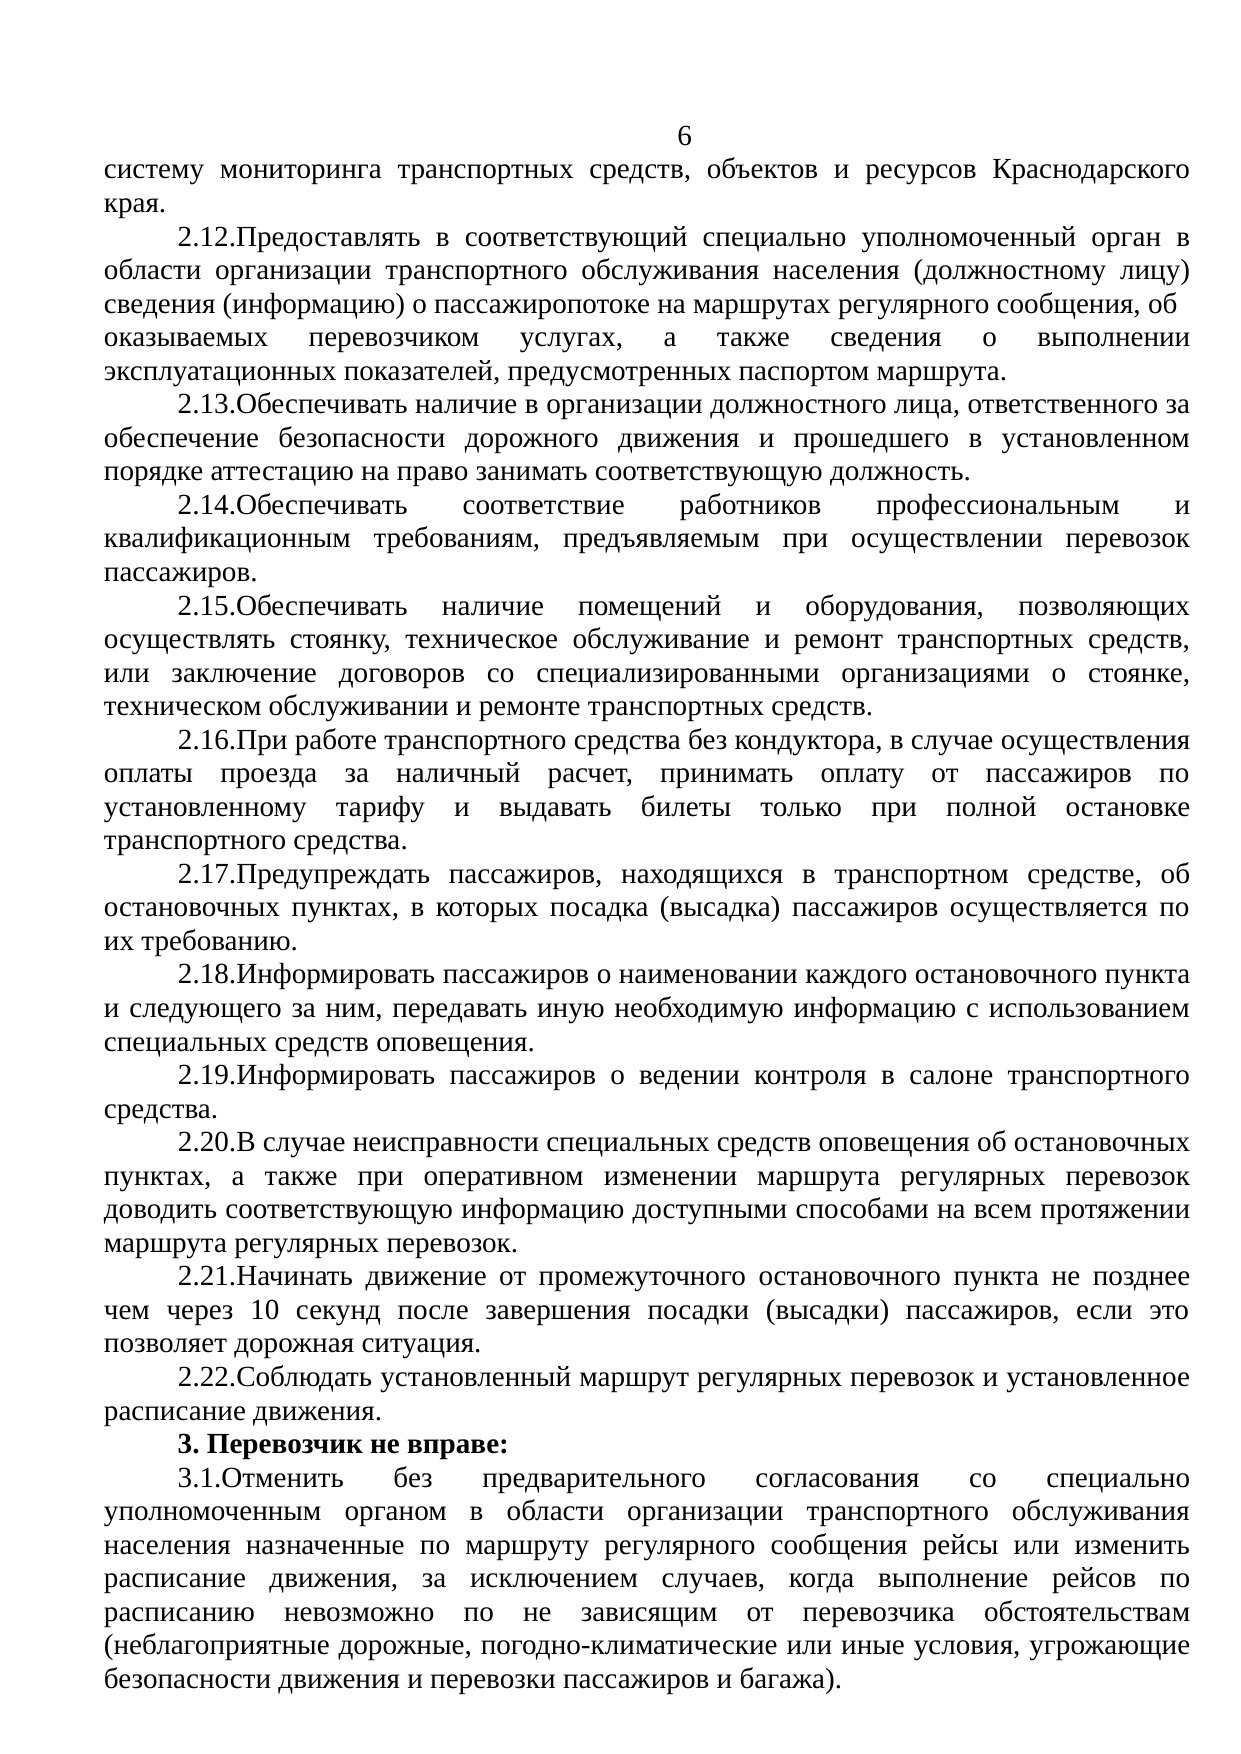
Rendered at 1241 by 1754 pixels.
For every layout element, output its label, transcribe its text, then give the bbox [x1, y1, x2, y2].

text 3. Перевозчик не вправе: [104, 1426, 1191, 1460]
text 2.13.Обеспечивать наличие в организации должностного лица, ответственного за обеспечение безопасности дорожного движения и прошедшего в установленном порядке аттестацию на право занимать соответствующую должность. [104, 386, 1191, 487]
text 2.17.Предупреждать пассажиров, находящихся в транспортном средстве, об остановочных пунктах, в которых посадка (высадка) пассажиров осуществляется по их требованию. [104, 856, 1191, 957]
text 2.22.Соблюдать установленный маршрут регулярных перевозок и установленное расписание движения. [104, 1359, 1191, 1426]
text 6 [104, 118, 1191, 152]
text 2.16.При работе транспортного средства без кондуктора, в случае осуществления оплаты проезда за наличный расчет, принимать оплату от пассажиров по установленному тарифу и выдавать билеты только при полной остановке транспортного средства. [104, 722, 1191, 856]
text 2.20.В случае неисправности специальных средств оповещения об остановочных пунктах, а также при оперативном изменении маршрута регулярных перевозок доводить соответствующую информацию доступными способами на всем протяжении маршрута регулярных перевозок. [104, 1124, 1191, 1258]
text 2.12.Предоставлять в соответствующий специально уполномоченный орган в области организации транспортного обслуживания населения (должностному лицу) сведения (информацию) о пассажиропотоке на маршрутах регулярного сообщения, об [104, 219, 1191, 319]
text 2.19.Информировать пассажиров о ведении контроля в салоне транспортного средства. [104, 1057, 1191, 1124]
text систему мониторинга транспортных средств, объектов и ресурсов Краснодарского края. [104, 152, 1191, 219]
text 2.18.Информировать пассажиров о наименовании каждого остановочного пункта и следующего за ним, передавать иную необходимую информацию с использованием специальных средств оповещения. [104, 957, 1191, 1057]
text 3.1.Отменить без предварительного согласования со специально уполномоченным органом в области организации транспортного обслуживания населения назначенные по маршруту регулярного сообщения рейсы или изменить расписание движения, за исключением случаев, когда выполнение рейсов по расписанию невозможно по не зависящим от перевозчика обстоятельствам (неблагоприятные дорожные, погодно-климатические или иные условия, угрожающие безопасности движения и перевозки пассажиров и багажа). [104, 1460, 1191, 1694]
text 2.15.Обеспечивать наличие помещений и оборудования, позволяющих осуществлять стоянку, техническое обслуживание и ремонт транспортных средств, или заключение договоров со специализированными организациями о стоянке, техническом обслуживании и ремонте транспортных средств. [104, 588, 1191, 722]
text 2.21.Начинать движение от промежуточного остановочного пункта не позднее чем через 10 секунд после завершения посадки (высадки) пассажиров, если это позволяет дорожная ситуация. [104, 1258, 1191, 1359]
text оказываемых перевозчиком услугах, а также сведения о выполнении эксплуатационных показателей, предусмотренных паспортом маршрута. [104, 319, 1191, 386]
text 2.14.Обеспечивать соответствие работников профессиональным и квалификационным требованиям, предъявляемым при осуществлении перевозок пассажиров. [104, 487, 1191, 588]
